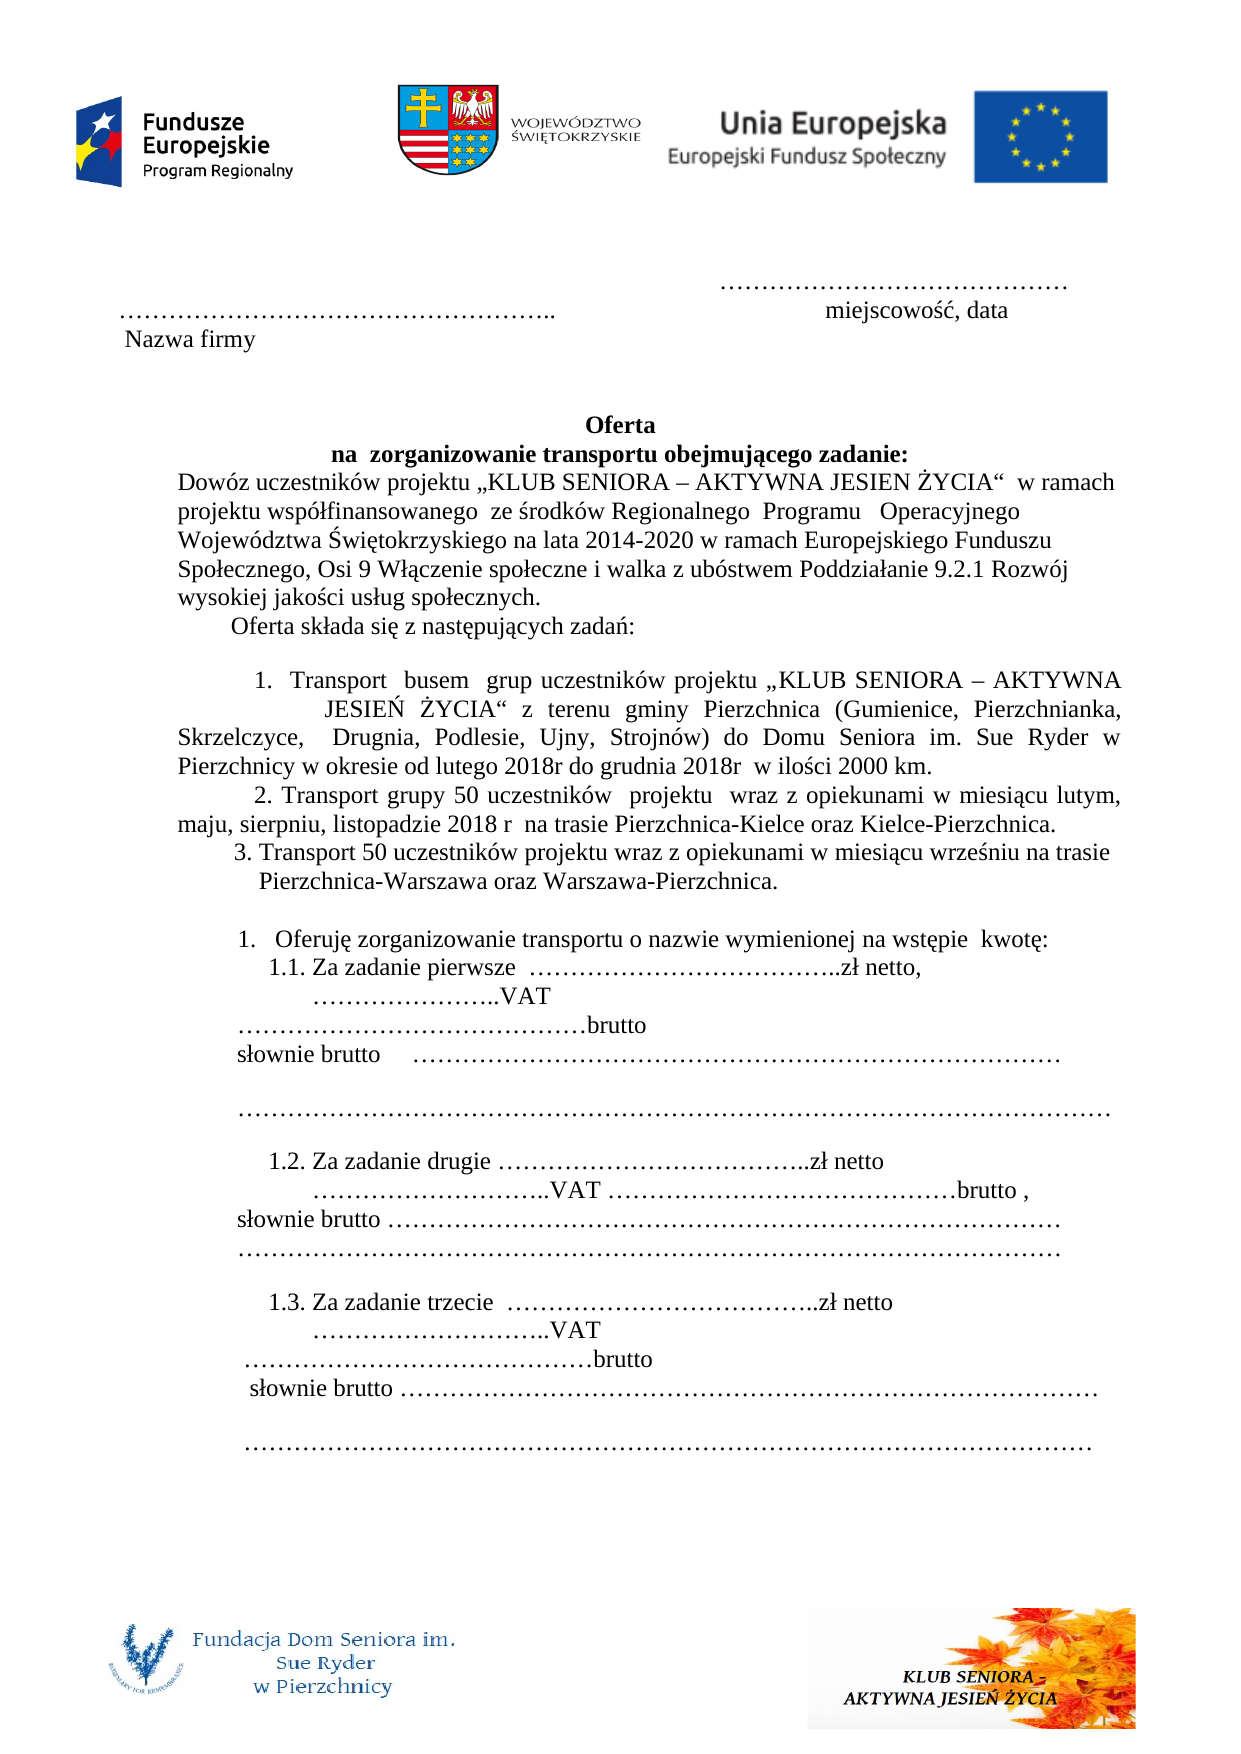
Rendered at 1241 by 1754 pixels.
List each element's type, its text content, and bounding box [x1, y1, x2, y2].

text na zorganizowanie transportu obejmującego zadanie: [118, 439, 1122, 467]
text 3. Transport 50 uczestników projektu wraz z opiekunami w miesiącu wrześniu na trasie [177, 837, 1122, 866]
list Za zadanie drugie ………………………………..zł netto ………………………..VAT ……………………………………brutto , [268, 1146, 1122, 1204]
list Oferta składa się z następujących zadań: [231, 611, 1122, 640]
text Dowóz uczestników projektu „KLUB SENIORA – AKTYWNA JESIEN ŻYCIA“ w ramach projektu współfinansowanego ze środków Regionalnego Programu Operacyjnego Województwa Świętokrzyskiego na lata 2014-2020 w ramach Europejskiego Funduszu Społecznego, Osi 9 Włączenie społeczne i walka z ubóstwem Poddziałanie 9.2.1 Rozwój wysokiej jakości usług społecznych. [177, 467, 1122, 611]
text …………………………………………….. miejscowość, data [118, 295, 1122, 324]
list ………………………………………………………………………………………… [193, 1427, 1122, 1455]
list Za zadanie trzecie ………………………………..zł netto ………………………..VAT [268, 1287, 1122, 1344]
text Oferta [118, 410, 1122, 439]
list ……………………………………………………………………………………… [193, 1233, 1122, 1261]
list słownie brutto ………………………………………………………………………… [193, 1373, 1122, 1402]
list Za zadanie pierwsze ………………………………..zł netto, …………………..VAT [268, 952, 1122, 1010]
list …………………………………………………………………………………………… [193, 1093, 1122, 1121]
list ……………………………………brutto [237, 1344, 1122, 1373]
text Nazwa firmy [118, 324, 1122, 352]
list ……………………………………brutto [237, 1010, 1122, 1039]
list Oferuję zorganizowanie transportu o nazwie wymienionej na wstępie kwotę: [237, 924, 1122, 952]
text 1. Transport busem grup uczestników projektu „KLUB SENIORA – AKTYWNA JESIEŃ ŻYCIA“ z terenu gminy Pierzchnica (Gumienice, Pierzchnianka, Skrzelczyce, Drugnia, Podlesie, Ujny, Strojnów) do Domu Seniora im. Sue Ryder w Pierzchnicy w okresie od lutego 2018r do grudnia 2018r w ilości 2000 km. [177, 665, 1122, 780]
text Pierzchnica-Warszawa oraz Warszawa-Pierzchnica. [215, 866, 1122, 895]
text 2. Transport grupy 50 uczestników projektu wraz z opiekunami w miesiącu lutym, maju, sierpniu, listopadzie 2018 r na trasie Pierzchnica-Kielce oraz Kielce-Pierzchnica. [177, 780, 1122, 837]
text …………………………………… [118, 266, 1122, 295]
list słownie brutto ……………………………………………………………………… [237, 1204, 1122, 1233]
list słownie brutto …………………………………………………………………… [193, 1039, 1122, 1067]
